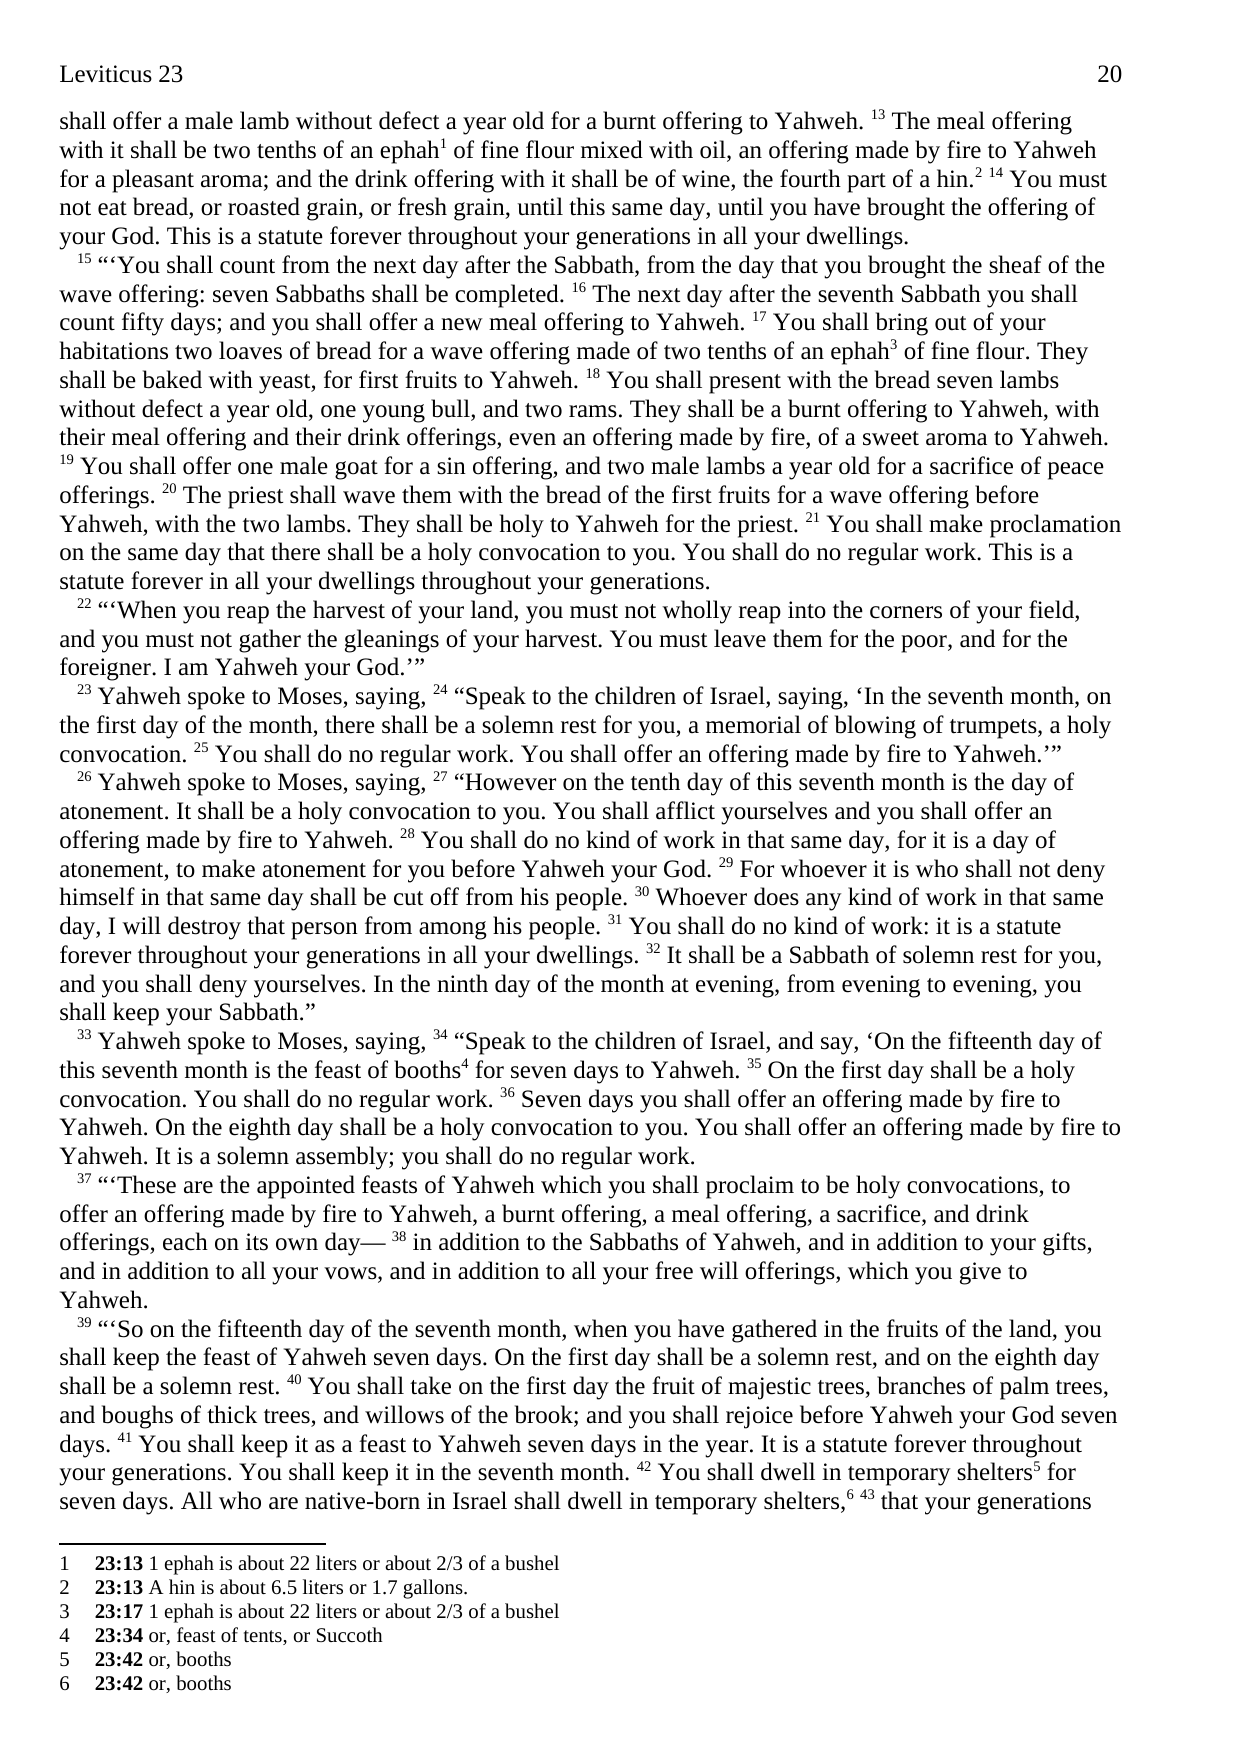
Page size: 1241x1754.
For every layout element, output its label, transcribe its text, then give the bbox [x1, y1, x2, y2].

text 23:17 1 ephah is about 22 liters or about 2/3 of a bushel [59, 1599, 1122, 1623]
text 37 “‘These are the appointed feasts of Yahweh which you shall proclaim to be holy convocations, to offer an offering made by fire to Yahweh, a burnt offering, a meal offering, a sacrifice, and drink offerings, each on its own day— 38 in addition to the Sabbaths of Yahweh, and in addition to your gifts, and in addition to all your vows, and in addition to all your free will offerings, which you give to Yahweh. [59, 1170, 1122, 1314]
text 23:13 1 ephah is about 22 liters or about 2/3 of a bushel [59, 1551, 1122, 1574]
text shall offer a male lamb without defect a year old for a burnt offering to Yahweh. 13 The meal offering with it shall be two tenths of an ephah of fine flour mixed with oil, an offering made by fire to Yahweh for a pleasant aroma; and the drink offering with it shall be of wine, the fourth part of a hin. 14 You must not eat bread, or roasted grain, or fresh grain, until this same day, until you have brought the offering of your God. This is a statute forever throughout your generations in all your dwellings. [59, 106, 1122, 250]
text 39 “‘So on the fifteenth day of the seventh month, when you have gathered in the fruits of the land, you shall keep the feast of Yahweh seven days. On the first day shall be a solemn rest, and on the eighth day shall be a solemn rest. 40 You shall take on the first day the fruit of majestic trees, branches of palm trees, and boughs of thick trees, and willows of the brook; and you shall rejoice before Yahweh your God seven days. 41 You shall keep it as a feast to Yahweh seven days in the year. It is a statute forever throughout your generations. You shall keep it in the seventh month. 42 You shall dwell in temporary shelters for seven days. All who are native-born in Israel shall dwell in temporary shelters, 43 that your generations [59, 1314, 1122, 1515]
text 23:34 or, feast of tents, or Succoth [59, 1623, 1122, 1647]
text 22 “‘When you reap the harvest of your land, you must not wholly reap into the corners of your field, and you must not gather the gleanings of your harvest. You must leave them for the poor, and for the foreigner. I am Yahweh your God.’” [59, 595, 1122, 681]
text 23:42 or, booths [59, 1647, 1122, 1671]
text 23:13 A hin is about 6.5 liters or 1.7 gallons. [59, 1574, 1122, 1599]
text 33 Yahweh spoke to Moses, saying, 34 “Speak to the children of Israel, and say, ‘On the fifteenth day of this seventh month is the feast of booths for seven days to Yahweh. 35 On the first day shall be a holy convocation. You shall do no regular work. 36 Seven days you shall offer an offering made by fire to Yahweh. On the eighth day shall be a holy convocation to you. You shall offer an offering made by fire to Yahweh. It is a solemn assembly; you shall do no regular work. [59, 1026, 1122, 1170]
text 15 “‘You shall count from the next day after the Sabbath, from the day that you brought the sheaf of the wave offering: seven Sabbaths shall be completed. 16 The next day after the seventh Sabbath you shall count fifty days; and you shall offer a new meal offering to Yahweh. 17 You shall bring out of your habitations two loaves of bread for a wave offering made of two tenths of an ephah of fine flour. They shall be baked with yeast, for first fruits to Yahweh. 18 You shall present with the bread seven lambs without defect a year old, one young bull, and two rams. They shall be a burnt offering to Yahweh, with their meal offering and their drink offerings, even an offering made by fire, of a sweet aroma to Yahweh. 19 You shall offer one male goat for a sin offering, and two male lambs a year old for a sacrifice of peace offerings. 20 The priest shall wave them with the bread of the first fruits for a wave offering before Yahweh, with the two lambs. They shall be holy to Yahweh for the priest. 21 You shall make proclamation on the same day that there shall be a holy convocation to you. You shall do no regular work. This is a statute forever in all your dwellings throughout your generations. [59, 250, 1122, 595]
text 23 Yahweh spoke to Moses, saying, 24 “Speak to the children of Israel, saying, ‘In the seventh month, on the first day of the month, there shall be a solemn rest for you, a memorial of blowing of trumpets, a holy convocation. 25 You shall do no regular work. You shall offer an offering made by fire to Yahweh.’” [59, 681, 1122, 767]
text 26 Yahweh spoke to Moses, saying, 27 “However on the tenth day of this seventh month is the day of atonement. It shall be a holy convocation to you. You shall afflict yourselves and you shall offer an offering made by fire to Yahweh. 28 You shall do no kind of work in that same day, for it is a day of atonement, to make atonement for you before Yahweh your God. 29 For whoever it is who shall not deny himself in that same day shall be cut off from his people. 30 Whoever does any kind of work in that same day, I will destroy that person from among his people. 31 You shall do no kind of work: it is a statute forever throughout your generations in all your dwellings. 32 It shall be a Sabbath of solemn rest for you, and you shall deny yourselves. In the ninth day of the month at evening, from evening to evening, you shall keep your Sabbath.” [59, 767, 1122, 1026]
text 23:42 or, booths [59, 1671, 1122, 1695]
